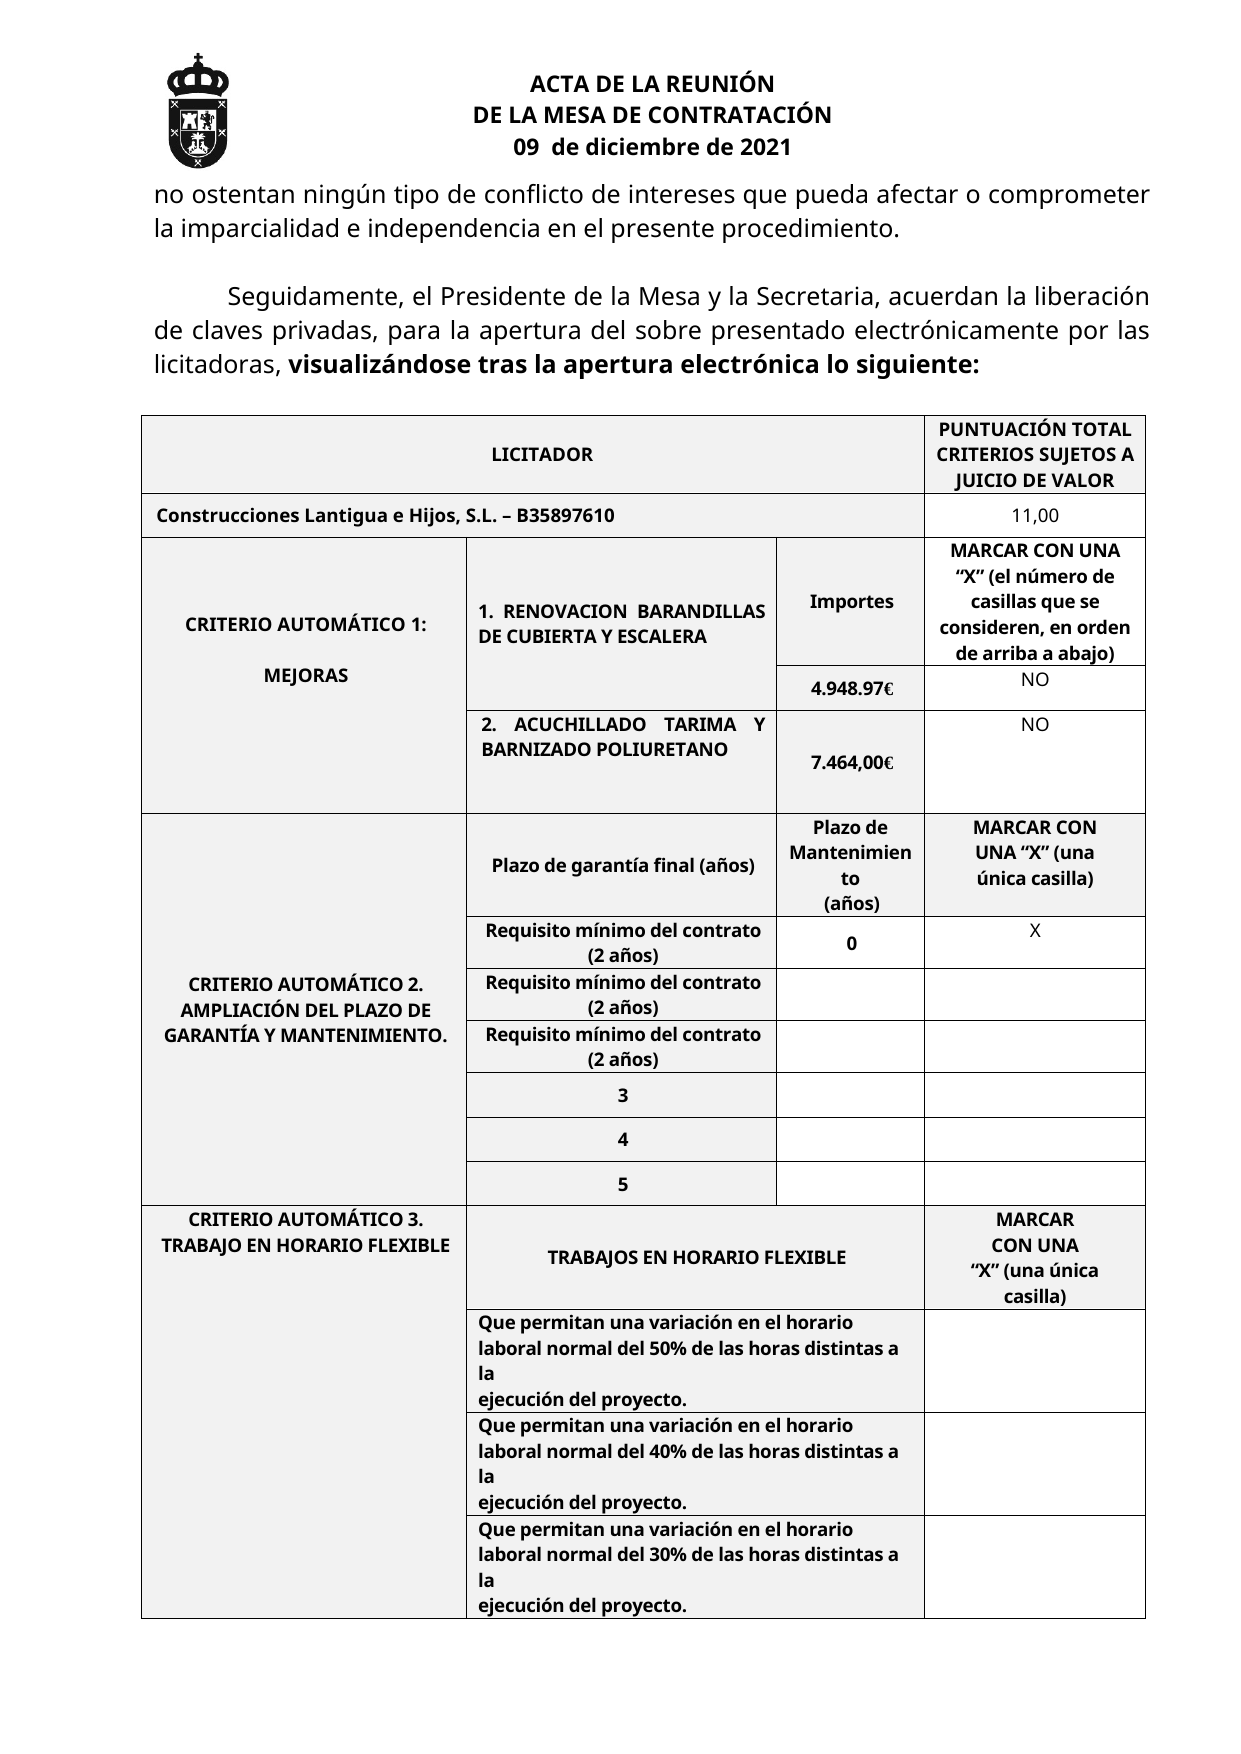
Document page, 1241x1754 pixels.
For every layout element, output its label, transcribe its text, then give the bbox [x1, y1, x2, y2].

picture [164, 50, 231, 171]
table_cell 11,00 [925, 494, 1145, 537]
table_cell Que permitan una variación en el horario laboral normal del 50% de las horas distintas a la ejecución del proyecto. [467, 1310, 924, 1412]
table_header PUNTUACIÓN TOTAL CRITERIOS SUJETOS A JUICIO DE VALOR [925, 416, 1145, 492]
table_cell CRITERIO AUTOMÁTICO 1: MEJORAS [142, 538, 466, 813]
table_cell CRITERIO AUTOMÁTICO 2. AMPLIACIÓN DEL PLAZO DE GARANTÍA Y MANTENIMIENTO. [142, 814, 466, 1205]
table_cell 7.464,00€ [777, 711, 924, 813]
table_cell Que permitan una variación en el horario laboral normal del 40% de las horas distintas a la ejecución del proyecto. [467, 1413, 924, 1515]
table_cell [777, 1021, 924, 1072]
table_cell 0 [777, 917, 924, 968]
table_cell MARCAR CON UNA “X” (el número de casillas que se consideren, en orden de arriba a abajo) [925, 538, 1145, 665]
table_header LICITADOR [142, 416, 924, 492]
text Seguidamente, el Presidente de la Mesa y la Secretaria, acuerdan la liberación de claves privadas, para la apertura del sobre presentado electrónicamente por las licitadoras, visualizándose tras la apertura electrónica lo siguiente: [153, 278, 1152, 381]
table_cell no [925, 711, 1145, 813]
table_cell [925, 1162, 1145, 1205]
table_cell Requisito mínimo del contrato (2 años) [467, 969, 776, 1020]
table_cell [777, 1118, 924, 1161]
table_cell MARCAR CON UNA “X” (una única casilla) [925, 814, 1145, 916]
table_cell [925, 1021, 1145, 1072]
table_cell [777, 1162, 924, 1205]
table_cell [925, 1118, 1145, 1161]
table_cell 5 [467, 1162, 776, 1205]
table_cell [925, 1073, 1145, 1117]
table_cell x [925, 917, 1145, 968]
table_cell MARCAR CON UNA “X” (una única casilla) [925, 1206, 1145, 1308]
table_cell Requisito mínimo del contrato (2 años) [467, 1021, 776, 1072]
table_cell 1. RENOVACION BARANDILLAS DE CUBIERTA Y ESCALERA [467, 538, 776, 710]
table_cell 4 [467, 1118, 776, 1161]
table_cell 2. ACUCHILLADO TARIMA Y BARNIZADO POLIURETANO [467, 711, 776, 813]
table_cell [777, 1073, 924, 1117]
table_cell Requisito mínimo del contrato (2 años) [467, 917, 776, 968]
table_cell no [925, 666, 1145, 710]
table_cell [925, 1516, 1145, 1618]
table_cell [925, 1310, 1145, 1412]
table_cell TRABAJOS EN HORARIO FLEXIBLE [467, 1206, 924, 1308]
text no ostentan ningún tipo de conflicto de intereses que pueda afectar o comprometer la imparcialidad e independencia en el presente procedimiento. [153, 176, 1152, 244]
table_cell [925, 1413, 1145, 1515]
table_cell [925, 969, 1145, 1020]
table_cell Plazo de Mantenimiento (años) [777, 814, 924, 916]
table_cell Que permitan una variación en el horario laboral normal del 30% de las horas distintas a la ejecución del proyecto. [467, 1516, 924, 1618]
table_cell 4.948.97€ [777, 666, 924, 710]
table_cell CRITERIO AUTOMÁTICO 3. TRABAJO EN HORARIO FLEXIBLE [142, 1206, 466, 1618]
table_cell 3 [467, 1073, 776, 1117]
table_cell Plazo de garantía final (años) [467, 814, 776, 916]
table_cell [777, 969, 924, 1020]
table_cell Importes [777, 538, 924, 665]
table_cell Construcciones Lantigua e Hijos, S.L. – B35897610 [142, 494, 924, 537]
